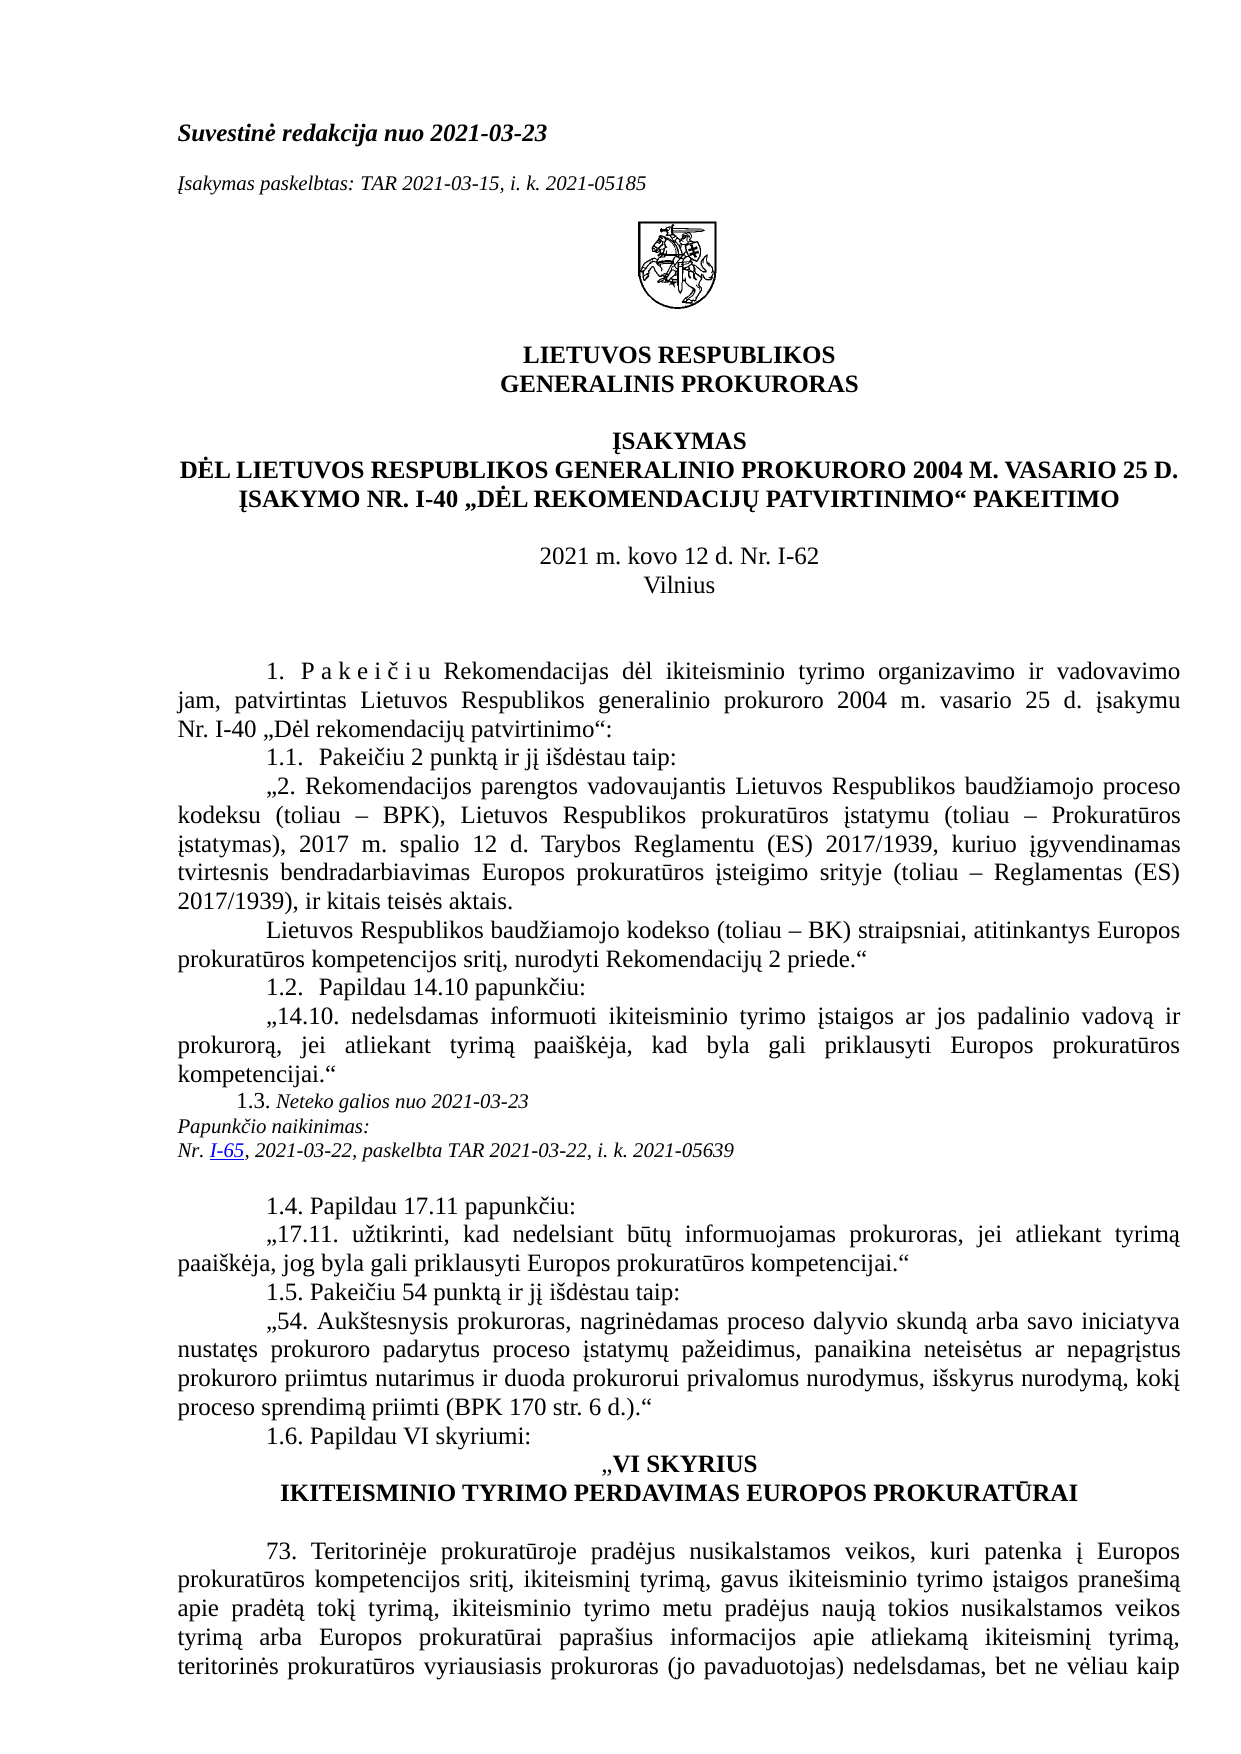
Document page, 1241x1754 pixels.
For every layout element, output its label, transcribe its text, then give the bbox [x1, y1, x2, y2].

text DĖL LIETUVOS RESPUBLIKOS GENERALINIO PROKURORO 2004 M. VASARIO 25 D. ĮSAKYMO NR. I-40 „DĖL REKOMENDACIJŲ PATVIRTINIMO“ PAKEITIMO [177, 455, 1181, 512]
text LIETUVOS RESPUBLIKOS [177, 340, 1181, 369]
text 1.1. Pakeičiu 2 punktą ir jį išdėstau taip: [177, 742, 1181, 771]
text IKITEISMINIO TYRIMO PERDAVIMAS EUROPOS PROKURATŪRAI [177, 1478, 1181, 1507]
text Papunkčio naikinimas: [177, 1114, 1181, 1138]
text „17.11. užtikrinti, kad nedelsiant būtų informuojamas prokuroras, jei atliekant tyrimą paaiškėja, jog byla gali priklausyti Europos prokuratūros kompetencijai.“ [177, 1219, 1181, 1277]
text 1. Pakeičiu Rekomendacijas dėl ikiteisminio tyrimo organizavimo ir vadovavimo jam, patvirtintas Lietuvos Respublikos generalinio prokuroro 2004 m. vasario 25 d. įsakymu Nr. I-40 „Dėl rekomendacijų patvirtinimo“: [177, 656, 1181, 742]
text „54. Aukštesnysis prokuroras, nagrinėdamas proceso dalyvio skundą arba savo iniciatyva nustatęs prokuroro padarytus proceso įstatymų pažeidimus, panaikina neteisėtus ar nepagrįstus prokuroro priimtus nutarimus ir duoda prokurorui privalomus nurodymus, išskyrus nurodymą, kokį proceso sprendimą priimti (BPK 170 str. 6 d.).“ [177, 1306, 1181, 1421]
text ĮSAKYMAS [177, 426, 1181, 455]
text Suvestinė redakcija nuo 2021-03-23 [177, 118, 1181, 147]
text 1.2. Papildau 14.10 papunkčiu: [177, 972, 1181, 1001]
text 1.5. Pakeičiu 54 punktą ir jį išdėstau taip: [177, 1277, 1181, 1306]
text 1.6. Papildau VI skyriumi: [177, 1421, 1181, 1449]
text 2021 m. kovo 12 d. Nr. I-62 [177, 541, 1181, 570]
text 73. Teritorinėje prokuratūroje pradėjus nusikalstamos veikos, kuri patenka į Europos prokuratūros kompetencijos sritį, ikiteisminį tyrimą, gavus ikiteisminio tyrimo įstaigos pranešimą apie pradėtą tokį tyrimą, ikiteisminio tyrimo metu pradėjus naują tokios nusikalstamos veikos tyrimą arba Europos prokuratūrai paprašius informacijos apie atliekamą ikiteisminį tyrimą, teritorinės prokuratūros vyriausiasis prokuroras (jo pavaduotojas) nedelsdamas, bet ne vėliau kaip [177, 1536, 1181, 1679]
text Lietuvos Respublikos baudžiamojo kodekso (toliau – BK) straipsniai, atitinkantys Europos prokuratūros kompetencijos sritį, nurodyti Rekomendacijų 2 priede.“ [177, 915, 1181, 972]
text „VI SKYRIUS [177, 1449, 1181, 1478]
text Vilnius [177, 570, 1181, 599]
text „2. Rekomendacijos parengtos vadovaujantis Lietuvos Respublikos baudžiamojo proceso kodeksu (toliau – BPK), Lietuvos Respublikos prokuratūros įstatymu (toliau – Prokuratūros įstatymas), 2017 m. spalio 12 d. Tarybos Reglamentu (ES) 2017/1939, kuriuo įgyvendinamas tvirtesnis bendradarbiavimas Europos prokuratūros įsteigimo srityje (toliau – Reglamentas (ES) 2017/1939), ir kitais teisės aktais. [177, 771, 1181, 915]
text Nr. I-65, 2021-03-22, paskelbta TAR 2021-03-22, i. k. 2021-05639 [177, 1138, 1181, 1162]
text 1.3. Neteko galios nuo 2021-03-23 [177, 1087, 1181, 1114]
text GENERALINIS PROKURORAS [177, 369, 1181, 397]
text „14.10. nedelsdamas informuoti ikiteisminio tyrimo įstaigos ar jos padalinio vadovą ir prokurorą, jei atliekant tyrimą paaiškėja, kad byla gali priklausyti Europos prokuratūros kompetencijai.“ [177, 1001, 1181, 1087]
text Įsakymas paskelbtas: TAR 2021-03-15, i. k. 2021-05185 [177, 171, 1181, 195]
text 1.4. Papildau 17.11 papunkčiu: [177, 1191, 1181, 1219]
